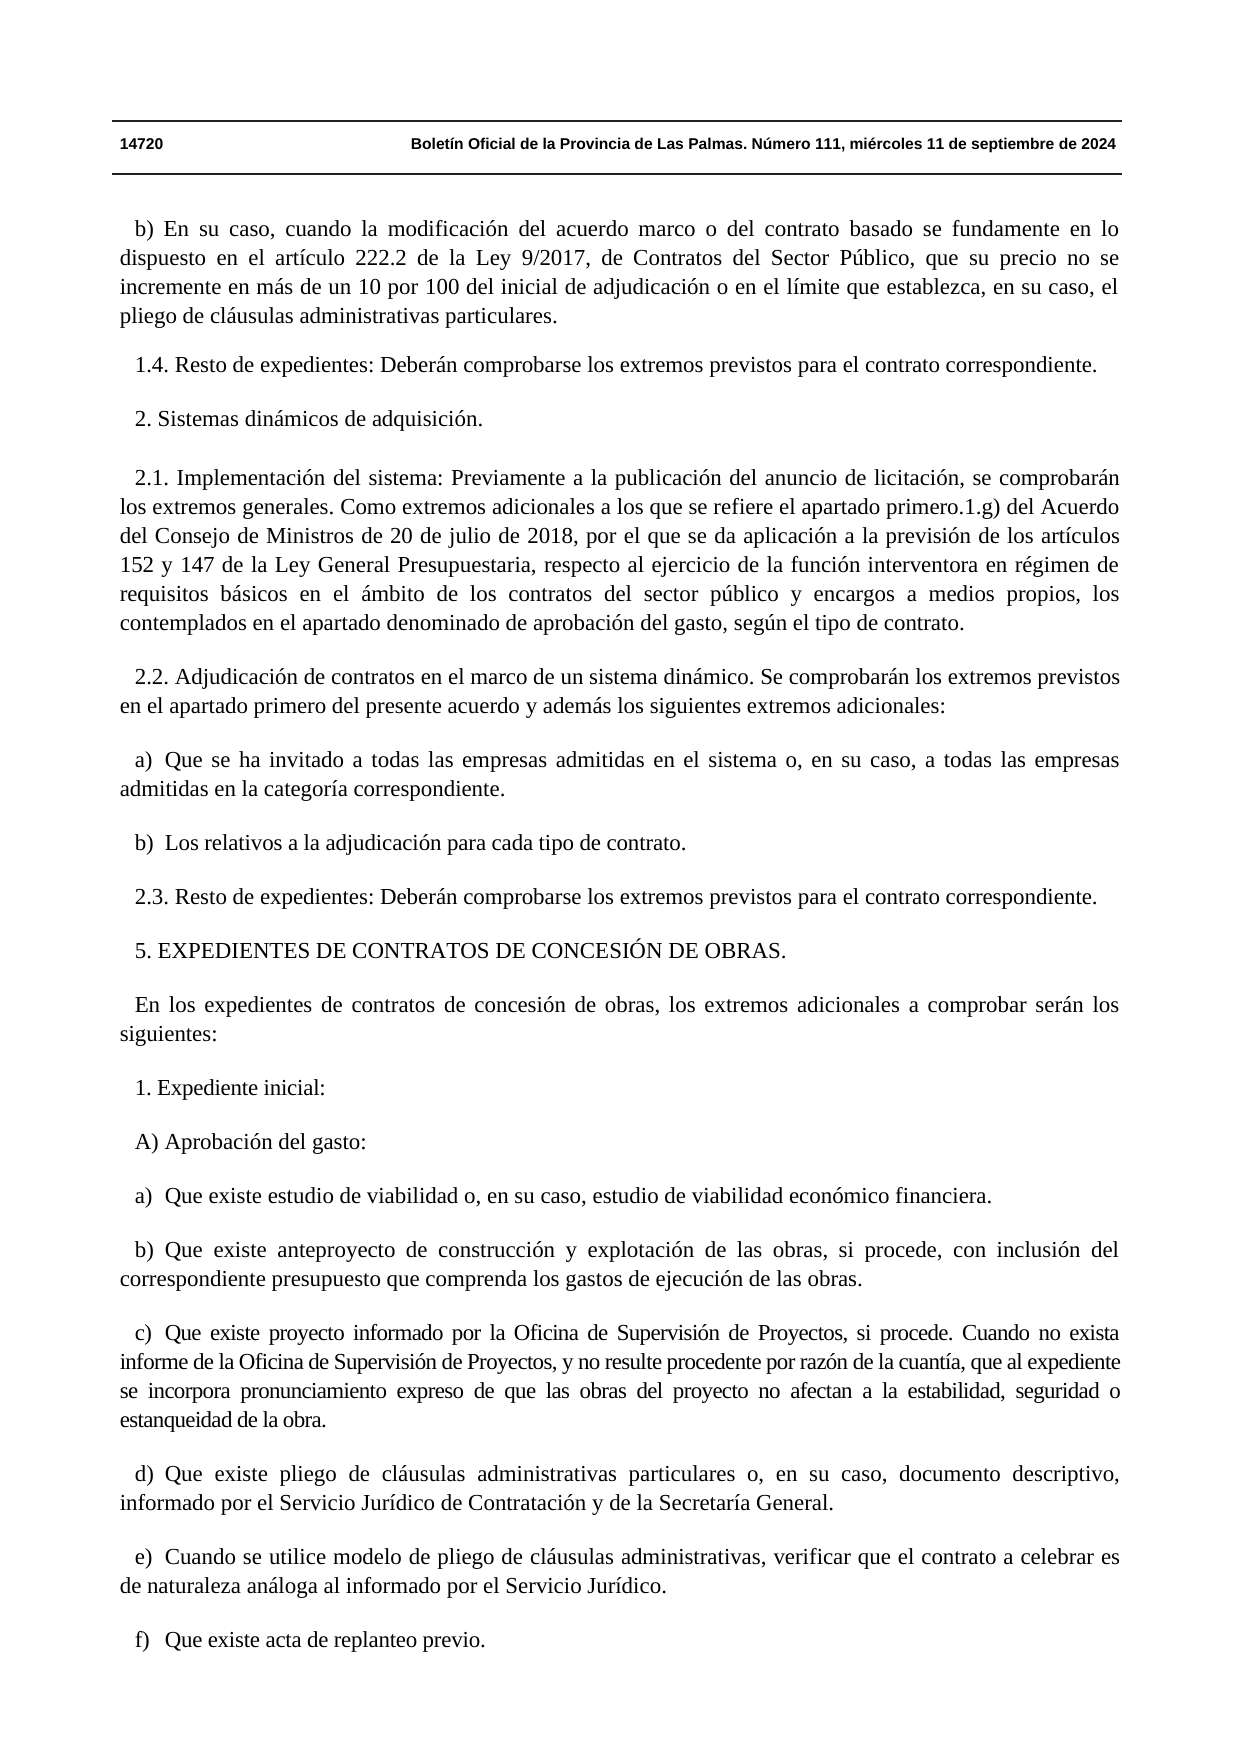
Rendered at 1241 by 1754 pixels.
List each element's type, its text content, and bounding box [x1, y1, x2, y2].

list Cuando se utilice modelo de pliego de cláusulas administrativas, verificar que el contrato a celebrar es de naturaleza análoga al informado por el Servicio Jurídico. [119, 1541, 1121, 1599]
text A) Aprobación del gasto: [134, 1129, 1121, 1155]
text 1. Expediente inicial: [134, 1075, 1121, 1101]
text 14720 Boletín Oficial de la Provincia de Las Palmas. Número 111, miércoles 11 de septiembre de 2024 [119, 135, 1121, 153]
list Que existe anteproyecto de construcción y explotación de las obras, si procede, con inclusión del correspondiente presupuesto que comprenda los gastos de ejecución de las obras. [119, 1234, 1121, 1292]
text 2.2. Adjudicación de contratos en el marco de un sistema dinámico. Se comprobarán los extremos previstos en el apartado primero del presente acuerdo y además los siguientes extremos adicionales: [119, 661, 1121, 719]
list Que se ha invitado a todas las empresas admitidas en el sistema o, en su caso, a todas las empresas admitidas en la categoría correspondiente. [119, 744, 1121, 802]
list Que existe proyecto informado por la Oficina de Supervisión de Proyectos, si procede. Cuando no exista informe de la Oficina de Supervisión de Proyectos, y no resulte procedente por razón de la cuantía, que al expediente se incorpora pronunciamiento expreso de que las obras del proyecto no afectan a la estabilidad, seguridad o estanqueidad de la obra. [119, 1317, 1121, 1433]
text 1.4. Resto de expedientes: Deberán comprobarse los extremos previstos para el contrato correspondiente. 2. Sistemas dinámicos de adquisición. [134, 329, 1099, 437]
text 2.3. Resto de expedientes: Deberán comprobarse los extremos previstos para el contrato correspondiente. [134, 884, 1121, 910]
text b) En su caso, cuando la modificación del acuerdo marco o del contrato basado se fundamente en lo dispuesto en el artículo 222.2 de la Ley 9/2017, de Contratos del Sector Público, que su precio no se incremente en más de un 10 por 100 del inicial de adjudicación o en el límite que establezca, en su caso, el pliego de cláusulas administrativas particulares. [119, 213, 1121, 329]
list Los relativos a la adjudicación para cada tipo de contrato. [119, 830, 1121, 856]
list Que existe pliego de cláusulas administrativas particulares o, en su caso, documento descriptivo, informado por el Servicio Jurídico de Contratación y de la Secretaría General. [119, 1458, 1121, 1516]
text 5. EXPEDIENTES DE CONTRATOS DE CONCESIÓN DE OBRAS. [134, 938, 1121, 964]
text 2.1. Implementación del sistema: Previamente a la publicación del anuncio de licitación, se comprobarán los extremos generales. Como extremos adicionales a los que se refiere el apartado primero.1.g) del Acuerdo del Consejo de Ministros de 20 de julio de 2018, por el que se da aplicación a la previsión de los artículos 152 y 147 de la Ley General Presupuestaria, respecto al ejercicio de la función interventora en régimen de requisitos básicos en el ámbito de los contratos del sector público y encargos a medios propios, los contemplados en el apartado denominado de aprobación del gasto, según el tipo de contrato. [119, 462, 1121, 636]
text En los expedientes de contratos de concesión de obras, los extremos adicionales a comprobar serán los siguientes: [119, 989, 1121, 1047]
list Que existe estudio de viabilidad o, en su caso, estudio de viabilidad económico financiera. [119, 1183, 1121, 1209]
list Que existe acta de replanteo previo. [119, 1627, 1121, 1653]
